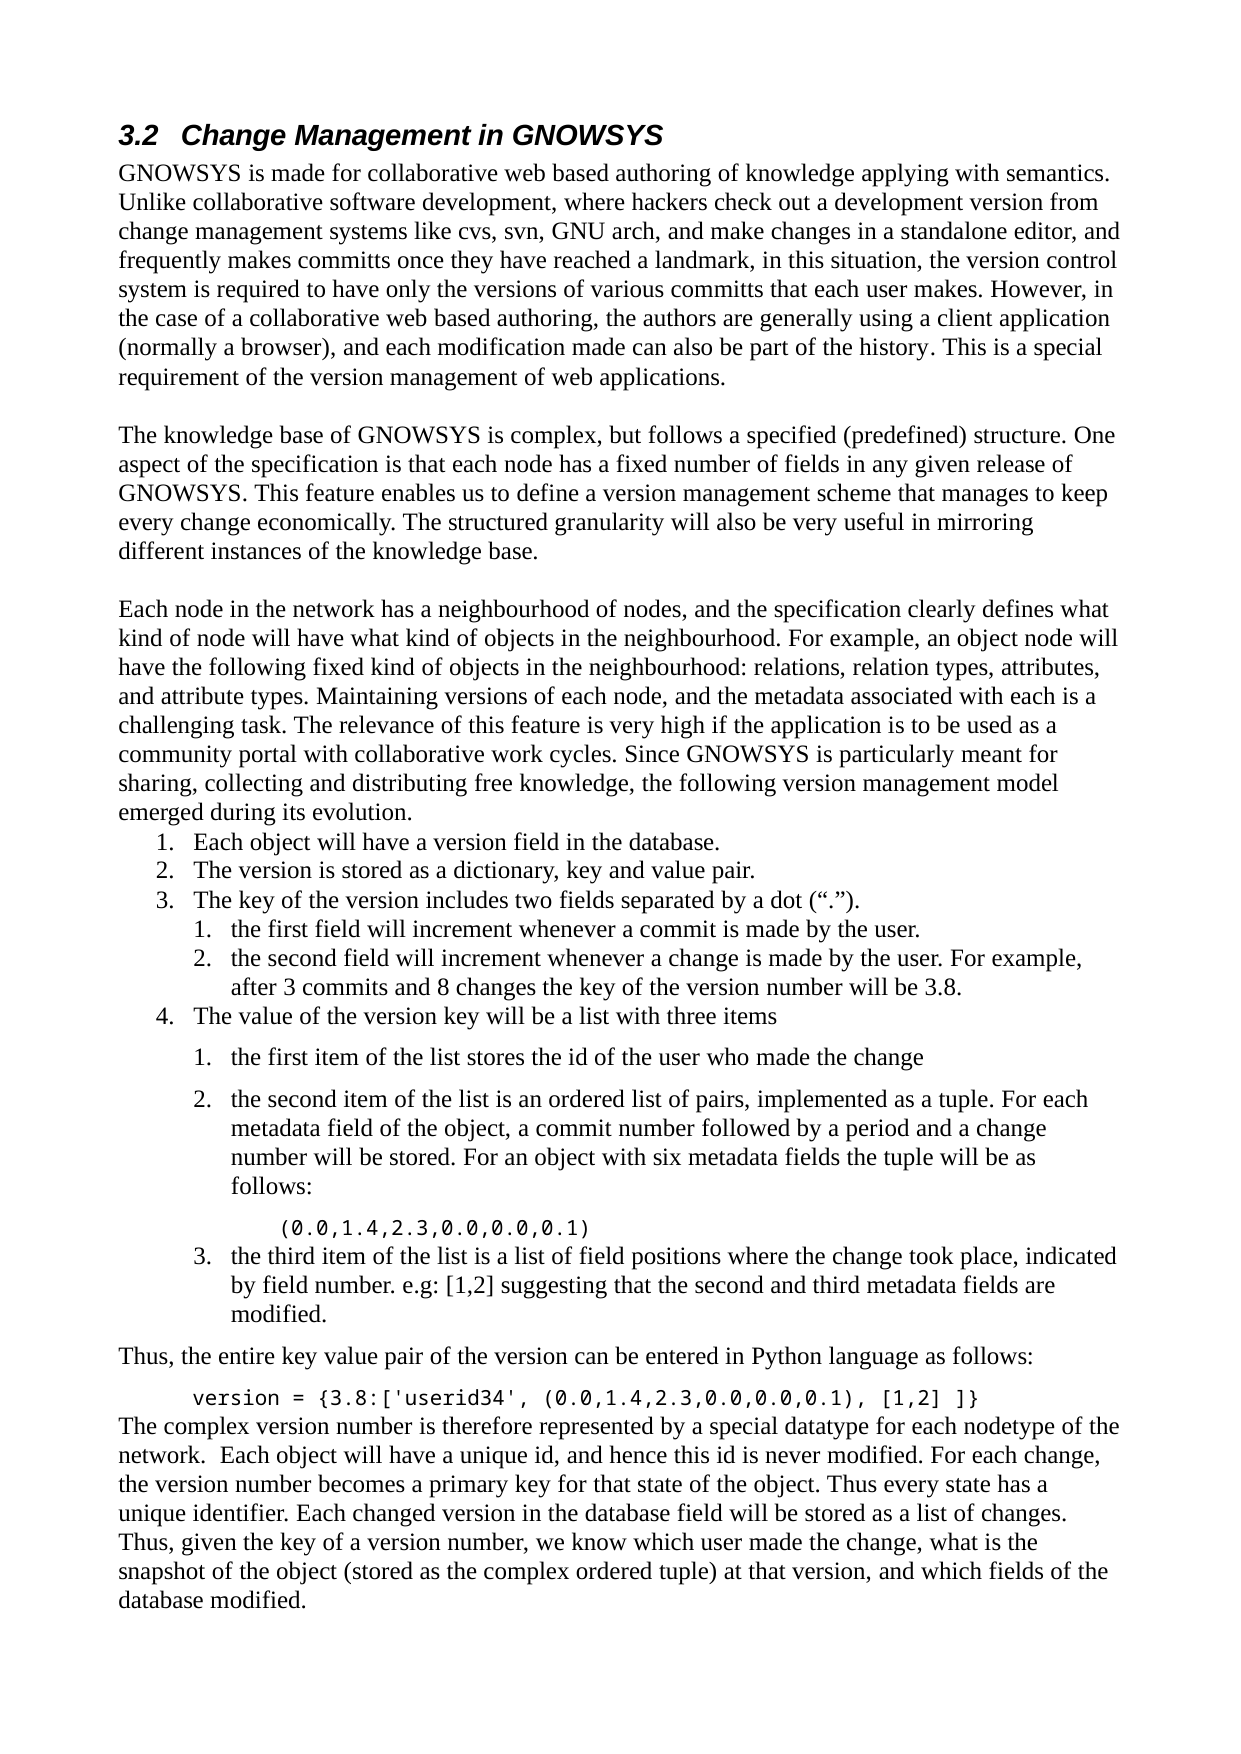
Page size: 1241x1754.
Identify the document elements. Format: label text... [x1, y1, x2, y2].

list the second item of the list is an ordered list of pairs, implemented as a tuple. For each metadata field of the object, a commit number followed by a period and a change number will be stored. For an object with six metadata fields the tuple will be as follows: [193, 1084, 1122, 1200]
list the first item of the list stores the id of the user who made the change [193, 1042, 1122, 1071]
text The knowledge base of GNOWSYS is complex, but follows a specified (predefined) structure. One aspect of the specification is that each node has a fixed number of fields in any given release of GNOWSYS. This feature enables us to define a version management scheme that manages to keep every change economically. The structured granularity will also be very useful in mirroring different instances of the knowledge base. [118, 419, 1122, 565]
subtitle Change Management in GNOWSYS [118, 118, 1122, 152]
list The key of the version includes two fields separated by a dot (“.”). [156, 884, 1122, 913]
list the second field will increment whenever a change is made by the user. For example, after 3 commits and 8 changes the key of the version number will be 3.8. [193, 943, 1122, 1001]
list Each object will have a version field in the database. [156, 826, 1122, 855]
text Each node in the network has a neighbourhood of nodes, and the specification clearly defines what kind of node will have what kind of objects in the neighbourhood. For example, an object node will have the following fixed kind of objects in the neighbourhood: relations, relation types, attributes, and attribute types. Maintaining versions of each node, and the metadata associated with each is a challenging task. The relevance of this feature is very high if the application is to be used as a community portal with collaborative work cycles. Since GNOWSYS is particularly meant for sharing, collecting and distributing free knowledge, the following version management model emerged during its evolution. [118, 594, 1122, 826]
list the first field will increment whenever a commit is made by the user. [193, 913, 1122, 943]
list the third item of the list is a list of field positions where the change took place, indicated by field number. e.g: [1,2] suggesting that the second and third metadata fields are modified. [193, 1241, 1122, 1328]
list The value of the version key will be a list with three items [156, 1001, 1122, 1030]
text GNOWSYS is made for collaborative web based authoring of knowledge applying with semantics. Unlike collaborative software development, where hackers check out a development version from change management systems like cvs, svn, GNU arch, and make changes in a standalone editor, and frequently makes committs once they have reached a landmark, in this situation, the version control system is required to have only the versions of various committs that each user makes. However, in the case of a collaborative web based authoring, the authors are generally using a client application (normally a browser), and each modification made can also be part of the history. This is a special requirement of the version management of web applications. [118, 158, 1122, 390]
text version = {3.8:['userid34', (0.0,1.4,2.3,0.0,0.0,0.1), [1,2] ]} [118, 1382, 1122, 1411]
text (0.0,1.4,2.3,0.0,0.0,0.1) [266, 1213, 1122, 1241]
text Thus, the entire key value pair of the version can be entered in Python language as follows: [118, 1341, 1122, 1370]
text The complex version number is therefore represented by a special datatype for each nodetype of the network. Each object will have a unique id, and hence this id is never modified. For each change, the version number becomes a primary key for that state of the object. Thus every state has a unique identifier. Each changed version in the database field will be stored as a list of changes. Thus, given the key of a version number, we know which user made the change, what is the snapshot of the object (stored as the complex ordered tuple) at that version, and which fields of the database modified. [118, 1411, 1122, 1614]
list The version is stored as a dictionary, key and value pair. [156, 855, 1122, 884]
